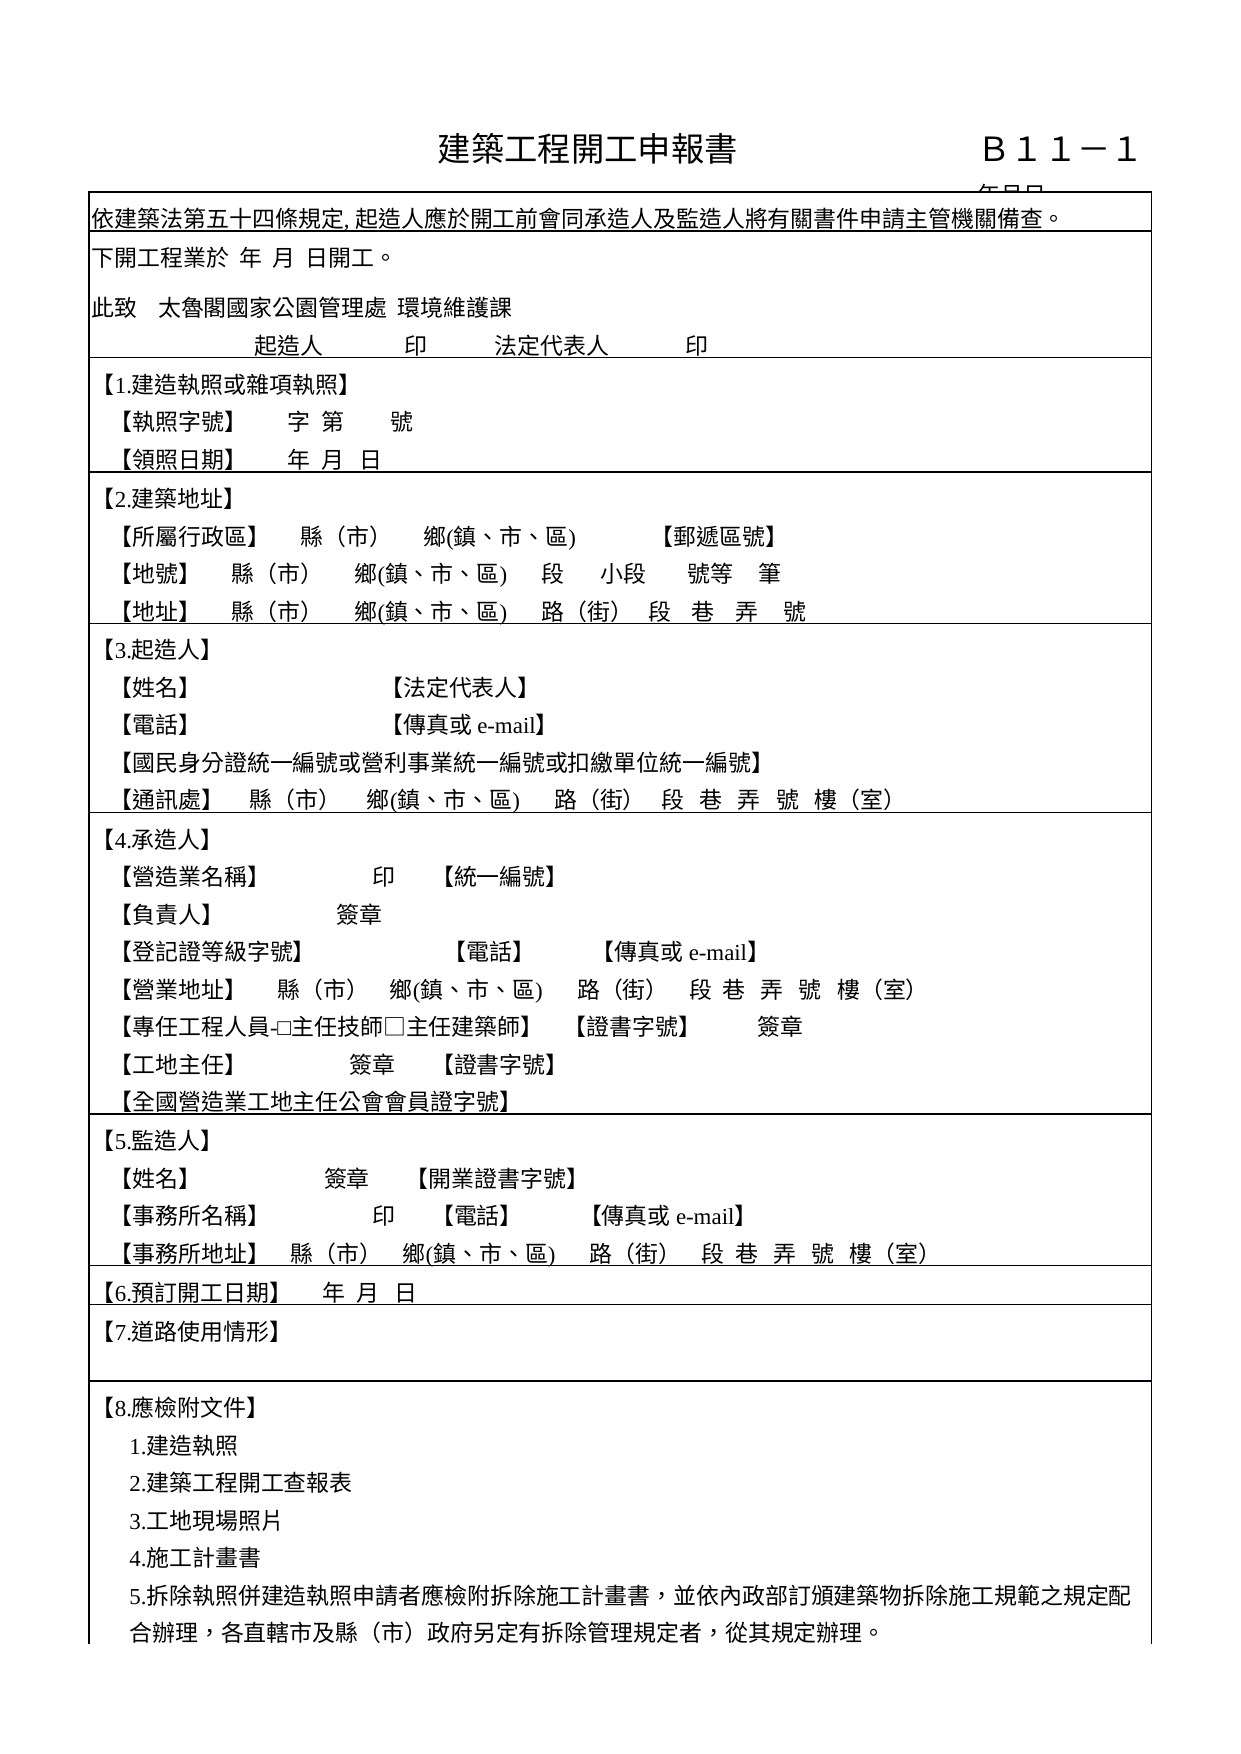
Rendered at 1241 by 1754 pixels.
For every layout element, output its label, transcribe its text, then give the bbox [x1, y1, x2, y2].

table_cell 【2.建築地址】 【所屬行政區】 縣（市） 鄉(鎮、市、區) 【郵遞區號】 【地號】 縣（市） 鄉(鎮、市、區) 段 小段 號等 筆 【地址】 縣（市） 鄉(鎮、市、區) 路（街） 段 巷 弄 號 [90, 473, 1151, 622]
table_cell 下開工程業於 年 月 日開工。 此致 太魯閣國家公園管理處 環境維護課 起造人 印 法定代表人 印 [90, 232, 1151, 357]
table_cell 依建築法第五十四條規定, 起造人應於開工前會同承造人及監造人將有關書件申請主管機關備查。 [90, 193, 1151, 230]
table_cell 【7.道路使用情形】 [90, 1305, 1151, 1380]
table_cell 【3.起造人】 【姓名】 【法定代表人】 【電話】 【傳真或e-mail】 【國民身分證統一編號或營利事業統一編號或扣繳單位統一編號】 【通訊處】 縣（市） 鄉(鎮、市、區) 路（街） 段 巷 弄 號 樓（室） [90, 624, 1151, 812]
table_header Ｂ１１－１ [974, 103, 1152, 168]
table_header 建築工程開工申報書 [89, 103, 974, 191]
table_cell 【4.承造人】 【營造業名稱】 印 【統一編號】 【負責人】 簽章 【登記證等級字號】 【電話】 【傳真或e-mail】 【營業地址】 縣（市） 鄉(鎮、市、區) 路（街） 段 巷 弄 號 樓（室） 【專任工程人員-□主任技師□主任建築師】 【證書字號】 簽章 【工地主任】 簽章 【證書字號】 【全國營造業工地主任公會會員證字號】 [90, 813, 1151, 1113]
table_cell 【1.建造執照或雜項執照】 【執照字號】 字 第 號 【領照日期】 年 月 日 [90, 358, 1151, 471]
table_cell 【6.預訂開工日期】 年 月 日 [90, 1266, 1151, 1304]
table_cell 【5.監造人】 【姓名】 簽章 【開業證書字號】 【事務所名稱】 印 【電話】 【傳真或e-mail】 【事務所地址】 縣（市） 鄉(鎮、市、區) 路（街） 段 巷 弄 號 樓（室） [90, 1115, 1151, 1265]
table_cell 【8.應檢附文件】 1.建造執照 2.建築工程開工查報表 3.工地現場照片 4.施工計畫書 5.拆除執照併建造執照申請者應檢附拆除施工計畫書，並依內政部訂頒建築物拆除施工規範之規定配合辦理，各直轄市及縣（市）政府另定有拆除管理規定者，從其規定辦理。 [90, 1382, 1151, 1644]
table_cell 年月日 [974, 168, 1152, 191]
